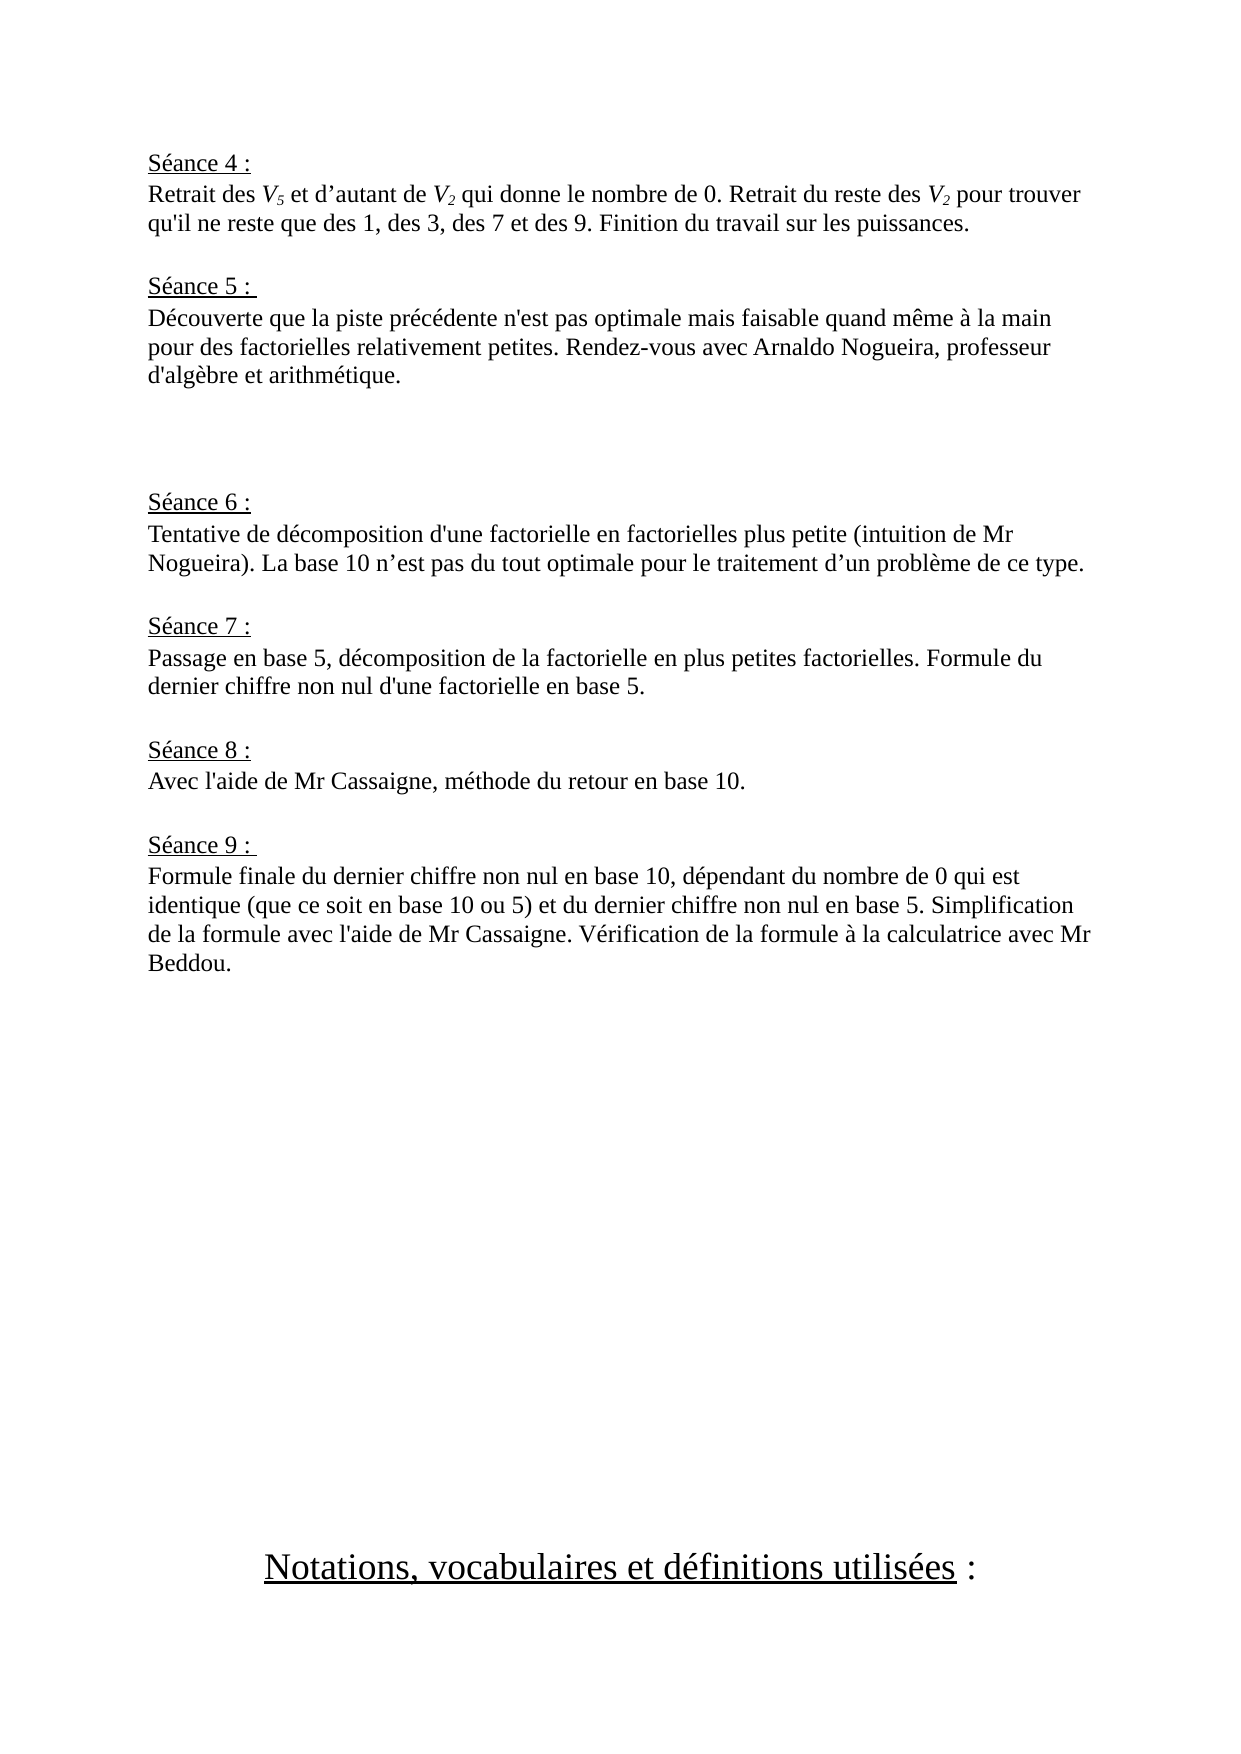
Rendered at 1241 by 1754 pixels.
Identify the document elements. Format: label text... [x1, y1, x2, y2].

text Séance 7 : [148, 611, 1093, 640]
text Retrait des V5 et d’autant de V2 qui donne le nombre de 0. Retrait du reste des V2 pour trouver qu'il ne reste que des 1, des 3, des 7 et des 9. Finition du travail sur les puissances. [148, 179, 1093, 237]
text Formule finale du dernier chiffre non nul en base 10, dépendant du nombre de 0 qui est identique (que ce soit en base 10 ou 5) et du dernier chiffre non nul en base 5. Simplification de la formule avec l'aide de Mr Cassaigne. Vérification de la formule à la calculatrice avec Mr Beddou. [148, 861, 1093, 976]
text Avec l'aide de Mr Cassaigne, méthode du retour en base 10. [148, 766, 1093, 795]
text Tentative de décomposition d'une factorielle en factorielles plus petite (intuition de Mr Nogueira). La base 10 n’est pas du tout optimale pour le traitement d’un problème de ce type. [148, 519, 1093, 576]
text Séance 5 : [148, 271, 1093, 300]
text Séance 8 : [148, 735, 1093, 763]
text Séance 4 : [148, 148, 1093, 176]
text Passage en base 5, décomposition de la factorielle en plus petites factorielles. Formule du dernier chiffre non nul d'une factorielle en base 5. [148, 643, 1093, 700]
text Découverte que la piste précédente n'est pas optimale mais faisable quand même à la main pour des factorielles relativement petites. Rendez-vous avec Arnaldo Nogueira, professeur d'algèbre et arithmétique. [148, 303, 1093, 389]
text Notations, vocabulaires et définitions utilisées : [148, 1544, 1093, 1587]
text Séance 9 : [148, 830, 1093, 858]
text Séance 6 : [148, 487, 1093, 516]
